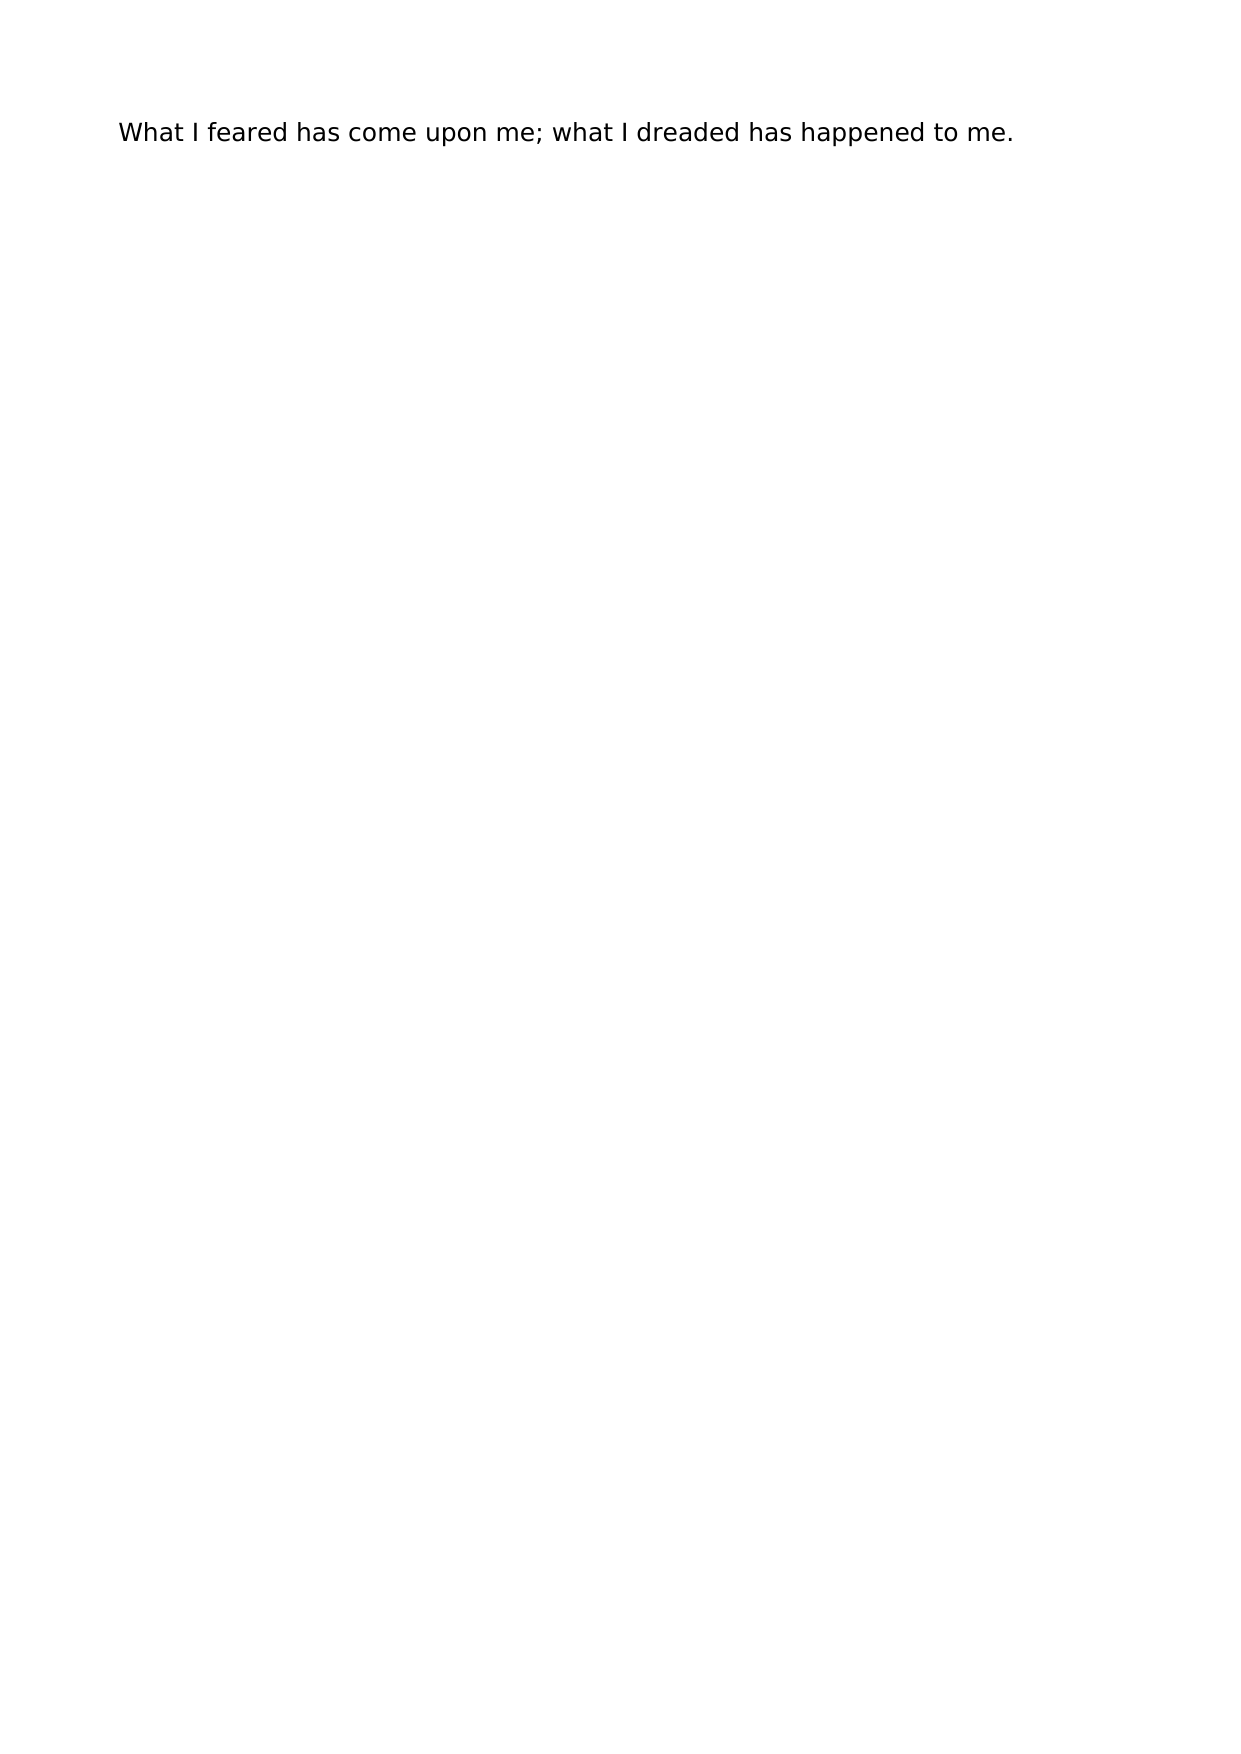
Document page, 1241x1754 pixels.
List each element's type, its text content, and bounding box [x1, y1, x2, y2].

text What I feared has come upon me; what I dreaded has happened to me. [118, 118, 1122, 147]
